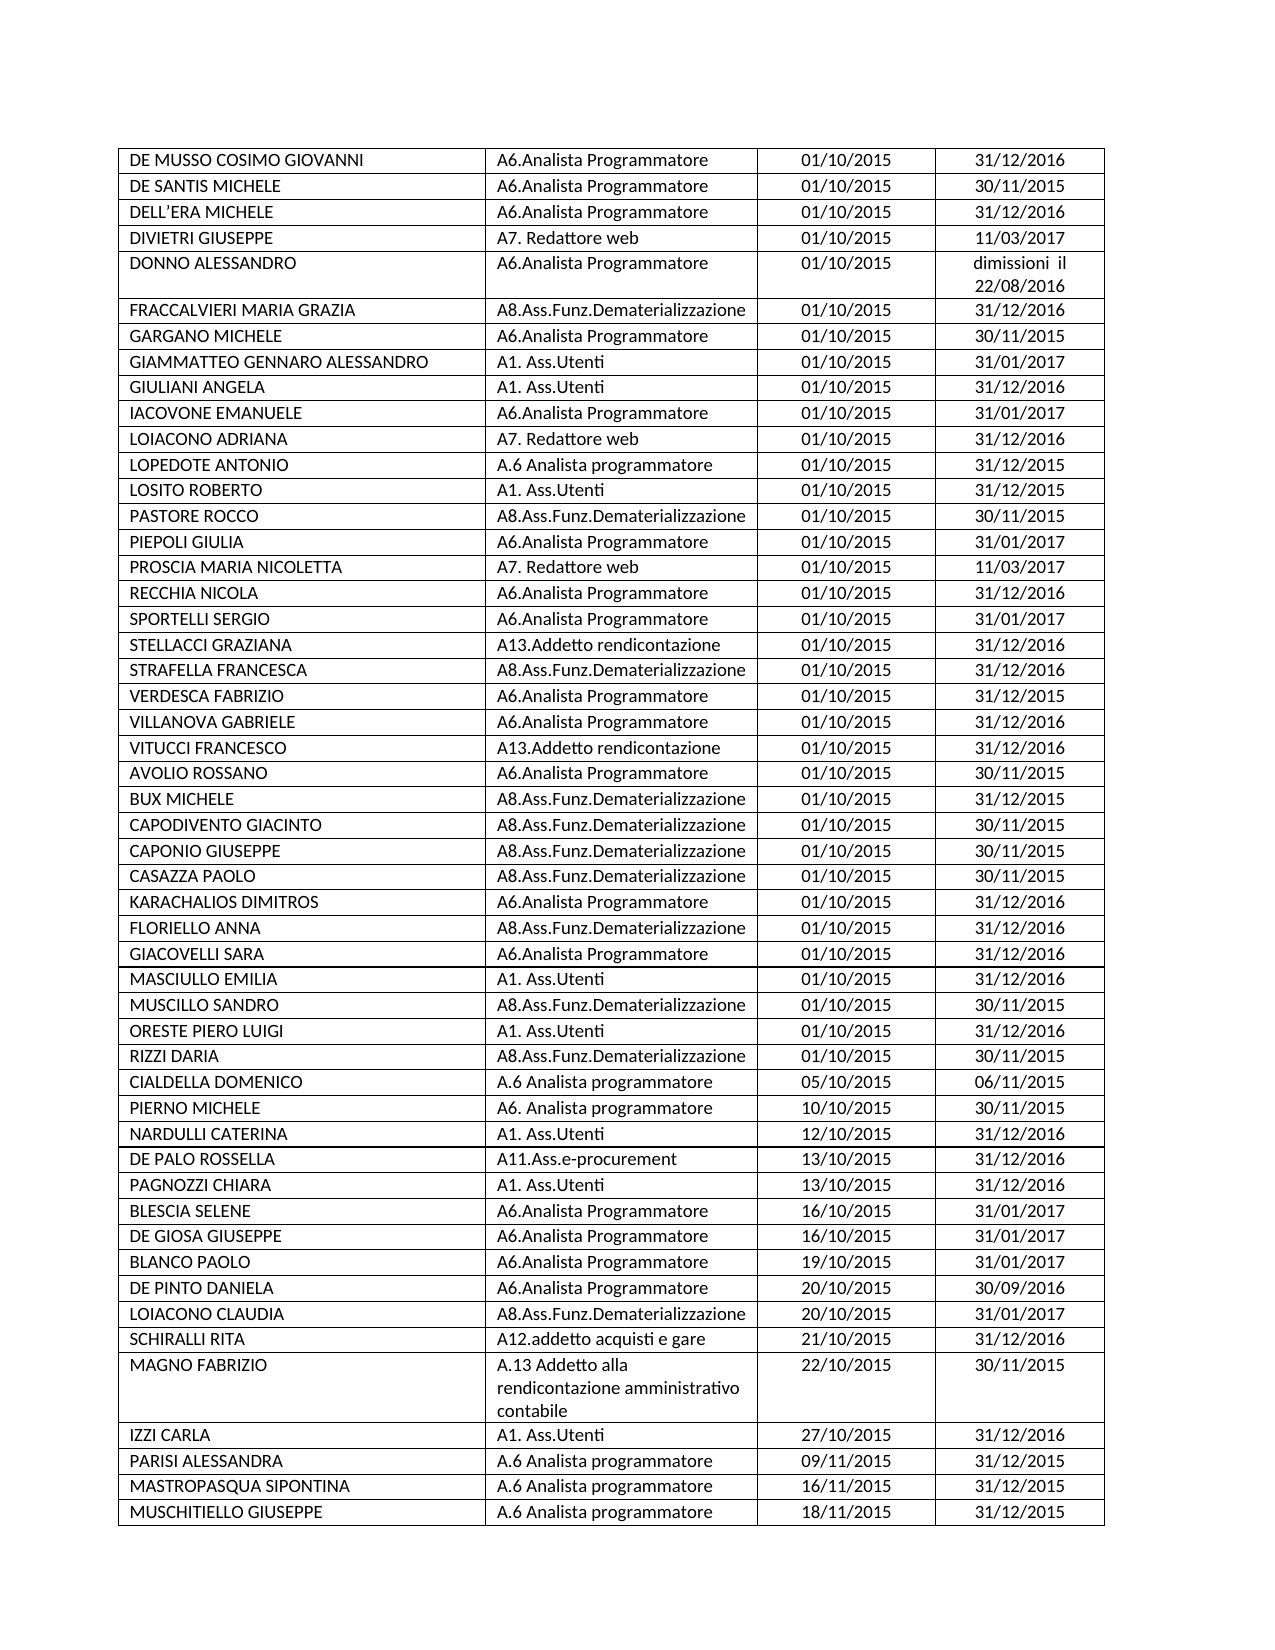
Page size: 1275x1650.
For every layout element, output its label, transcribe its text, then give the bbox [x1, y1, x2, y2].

table_cell ORESTE PIERO LUIGI [119, 1019, 485, 1043]
table_cell 01/10/2015 [758, 376, 935, 400]
table_cell dimissioni il 22/08/2016 [936, 252, 1104, 297]
table_cell A6.Analista Programmatore [486, 762, 757, 786]
table_cell LOIACONO CLAUDIA [119, 1302, 485, 1327]
table_cell 30/09/2016 [936, 1276, 1104, 1301]
table_cell A13.Addetto rendicontazione [486, 633, 757, 658]
table_cell 31/12/2016 [936, 299, 1104, 323]
table_cell GIAMMATTEO GENNARO ALESSANDRO [119, 350, 485, 374]
table_cell DELL’ERA MICHELE [119, 200, 485, 225]
table_cell NARDULLI CATERINA [119, 1122, 485, 1146]
table_cell A6.Analista Programmatore [486, 1225, 757, 1249]
table_cell DE MUSSO COSIMO GIOVANNI [119, 149, 485, 173]
table_cell A.6 Analista programmatore [486, 1475, 757, 1499]
table_cell 16/11/2015 [758, 1475, 935, 1499]
table_cell PAGNOZZI CHIARA [119, 1173, 485, 1198]
table_cell 30/11/2015 [936, 324, 1104, 349]
table_cell A6. Analista programmatore [486, 1096, 757, 1121]
table_cell 20/10/2015 [758, 1276, 935, 1301]
table_cell A6.Analista Programmatore [486, 324, 757, 349]
table_cell PASTORE ROCCO [119, 504, 485, 529]
table_cell A6.Analista Programmatore [486, 710, 757, 735]
table_cell 31/12/2016 [936, 633, 1104, 658]
table_cell 31/12/2015 [936, 787, 1104, 812]
table_cell A6.Analista Programmatore [486, 942, 757, 966]
table_cell 30/11/2015 [936, 1353, 1104, 1422]
table_cell A8.Ass.Funz.Dematerializzazione [486, 993, 757, 1018]
table_cell MAGNO FABRIZIO [119, 1353, 485, 1422]
table_cell 01/10/2015 [758, 556, 935, 580]
table_cell A6.Analista Programmatore [486, 1199, 757, 1224]
table_cell DE SANTIS MICHELE [119, 174, 485, 199]
table_cell 11/03/2017 [936, 556, 1104, 580]
table_cell BLESCIA SELENE [119, 1199, 485, 1224]
table_cell RECCHIA NICOLA [119, 581, 485, 606]
table_cell 01/10/2015 [758, 350, 935, 374]
table_cell 31/01/2017 [936, 401, 1104, 426]
table_cell 30/11/2015 [936, 174, 1104, 199]
table_cell 01/10/2015 [758, 993, 935, 1018]
table_cell A6.Analista Programmatore [486, 530, 757, 555]
table_cell DONNO ALESSANDRO [119, 252, 485, 297]
table_cell DE PINTO DANIELA [119, 1276, 485, 1301]
table_cell 01/10/2015 [758, 684, 935, 709]
table_cell A8.Ass.Funz.Dematerializzazione [486, 299, 757, 323]
table_cell IZZI CARLA [119, 1423, 485, 1448]
table_cell 31/12/2016 [936, 200, 1104, 225]
table_cell FRACCALVIERI MARIA GRAZIA [119, 299, 485, 323]
table_cell 31/12/2016 [936, 968, 1104, 992]
table_cell 12/10/2015 [758, 1122, 935, 1146]
table_cell 20/10/2015 [758, 1302, 935, 1327]
table_cell GARGANO MICHELE [119, 324, 485, 349]
table_cell 01/10/2015 [758, 226, 935, 251]
table_cell A1. Ass.Utenti [486, 1423, 757, 1448]
table_cell A.6 Analista programmatore [486, 453, 757, 477]
table_cell 31/12/2016 [936, 376, 1104, 400]
table_cell 30/11/2015 [936, 839, 1104, 863]
table_cell 01/10/2015 [758, 736, 935, 761]
table_cell 31/01/2017 [936, 350, 1104, 374]
table_cell A1. Ass.Utenti [486, 1019, 757, 1043]
table_cell A.13 Addetto alla rendicontazione amministrativo contabile [486, 1353, 757, 1422]
table_cell A1. Ass.Utenti [486, 968, 757, 992]
table_cell A1. Ass.Utenti [486, 376, 757, 400]
table_cell 01/10/2015 [758, 865, 935, 889]
table_cell 31/12/2015 [936, 1500, 1104, 1525]
table_cell VILLANOVA GABRIELE [119, 710, 485, 735]
table_cell A.6 Analista programmatore [486, 1070, 757, 1095]
table_cell A.6 Analista programmatore [486, 1500, 757, 1525]
table_cell MUSCHITIELLO GIUSEPPE [119, 1500, 485, 1525]
table_cell 31/12/2016 [936, 1148, 1104, 1172]
table_cell 01/10/2015 [758, 659, 935, 683]
table_cell LOPEDOTE ANTONIO [119, 453, 485, 477]
table_cell 01/10/2015 [758, 1045, 935, 1069]
table_cell 31/01/2017 [936, 1199, 1104, 1224]
table_cell A13.Addetto rendicontazione [486, 736, 757, 761]
table_cell 31/12/2015 [936, 453, 1104, 477]
table_cell 31/01/2017 [936, 530, 1104, 555]
table_cell 27/10/2015 [758, 1423, 935, 1448]
table_cell 31/12/2016 [936, 1122, 1104, 1146]
table_cell 01/10/2015 [758, 607, 935, 632]
table_cell 31/01/2017 [936, 1302, 1104, 1327]
table_cell PIERNO MICHELE [119, 1096, 485, 1121]
table_cell MASTROPASQUA SIPONTINA [119, 1475, 485, 1499]
table_cell GIULIANI ANGELA [119, 376, 485, 400]
table_cell 16/10/2015 [758, 1199, 935, 1224]
table_cell CASAZZA PAOLO [119, 865, 485, 889]
table_cell A7. Redattore web [486, 427, 757, 452]
table_cell VERDESCA FABRIZIO [119, 684, 485, 709]
table_cell A8.Ass.Funz.Dematerializzazione [486, 839, 757, 863]
table_cell AVOLIO ROSSANO [119, 762, 485, 786]
table_cell A1. Ass.Utenti [486, 1122, 757, 1146]
table_cell 31/01/2017 [936, 607, 1104, 632]
table_cell A6.Analista Programmatore [486, 1250, 757, 1275]
table_cell A1. Ass.Utenti [486, 350, 757, 374]
table_cell A12.addetto acquisti e gare [486, 1328, 757, 1352]
table_cell A8.Ass.Funz.Dematerializzazione [486, 787, 757, 812]
table_cell SCHIRALLI RITA [119, 1328, 485, 1352]
table_cell 31/12/2016 [936, 427, 1104, 452]
table_cell 10/10/2015 [758, 1096, 935, 1121]
table_cell A8.Ass.Funz.Dematerializzazione [486, 659, 757, 683]
table_cell 31/12/2016 [936, 942, 1104, 966]
table_cell 31/12/2016 [936, 1328, 1104, 1352]
table_cell PROSCIA MARIA NICOLETTA [119, 556, 485, 580]
table_cell A6.Analista Programmatore [486, 174, 757, 199]
table_cell 06/11/2015 [936, 1070, 1104, 1095]
table_cell 21/10/2015 [758, 1328, 935, 1352]
table_cell FLORIELLO ANNA [119, 916, 485, 941]
table_cell A8.Ass.Funz.Dematerializzazione [486, 1045, 757, 1069]
table_cell 30/11/2015 [936, 762, 1104, 786]
table_cell 13/10/2015 [758, 1148, 935, 1172]
table_cell BUX MICHELE [119, 787, 485, 812]
table_cell A6.Analista Programmatore [486, 890, 757, 915]
table_cell 31/12/2016 [936, 581, 1104, 606]
table_cell A6.Analista Programmatore [486, 684, 757, 709]
table_cell 01/10/2015 [758, 530, 935, 555]
table_cell CIALDELLA DOMENICO [119, 1070, 485, 1095]
table_cell 11/03/2017 [936, 226, 1104, 251]
table_cell 31/12/2016 [936, 1019, 1104, 1043]
table_cell LOSITO ROBERTO [119, 479, 485, 503]
table_cell CAPODIVENTO GIACINTO [119, 813, 485, 838]
table_cell 01/10/2015 [758, 453, 935, 477]
table_cell PIEPOLI GIULIA [119, 530, 485, 555]
table_cell 13/10/2015 [758, 1173, 935, 1198]
table_cell A8.Ass.Funz.Dematerializzazione [486, 813, 757, 838]
table_cell 31/12/2016 [936, 736, 1104, 761]
table_cell 30/11/2015 [936, 1096, 1104, 1121]
table_cell A6.Analista Programmatore [486, 149, 757, 173]
table_cell 31/12/2016 [936, 710, 1104, 735]
table_cell A7. Redattore web [486, 556, 757, 580]
table_cell 01/10/2015 [758, 174, 935, 199]
table_cell DE PALO ROSSELLA [119, 1148, 485, 1172]
table_cell IACOVONE EMANUELE [119, 401, 485, 426]
table_cell 01/10/2015 [758, 813, 935, 838]
table_cell 31/12/2015 [936, 684, 1104, 709]
table_cell 01/10/2015 [758, 299, 935, 323]
table_cell 01/10/2015 [758, 401, 935, 426]
table_cell GIACOVELLI SARA [119, 942, 485, 966]
table_cell 30/11/2015 [936, 504, 1104, 529]
table_cell 30/11/2015 [936, 865, 1104, 889]
table_cell 31/12/2016 [936, 659, 1104, 683]
table_cell 01/10/2015 [758, 149, 935, 173]
table_cell 31/12/2015 [936, 479, 1104, 503]
table_cell BLANCO PAOLO [119, 1250, 485, 1275]
table_cell 01/10/2015 [758, 479, 935, 503]
table_cell 30/11/2015 [936, 993, 1104, 1018]
table_cell A7. Redattore web [486, 226, 757, 251]
table_cell KARACHALIOS DIMITROS [119, 890, 485, 915]
table_cell RIZZI DARIA [119, 1045, 485, 1069]
table_cell A.6 Analista programmatore [486, 1449, 757, 1473]
table_cell 01/10/2015 [758, 839, 935, 863]
table_cell 01/10/2015 [758, 200, 935, 225]
table_cell 01/10/2015 [758, 633, 935, 658]
table_cell A6.Analista Programmatore [486, 581, 757, 606]
table_cell A1. Ass.Utenti [486, 1173, 757, 1198]
table_cell A8.Ass.Funz.Dematerializzazione [486, 916, 757, 941]
table_cell 09/11/2015 [758, 1449, 935, 1473]
table_cell DIVIETRI GIUSEPPE [119, 226, 485, 251]
table_cell CAPONIO GIUSEPPE [119, 839, 485, 863]
table_cell 31/12/2016 [936, 149, 1104, 173]
table_cell 01/10/2015 [758, 968, 935, 992]
table_cell MUSCILLO SANDRO [119, 993, 485, 1018]
table_cell 01/10/2015 [758, 890, 935, 915]
table_cell STELLACCI GRAZIANA [119, 633, 485, 658]
table_cell 31/12/2016 [936, 1173, 1104, 1198]
table_cell 05/10/2015 [758, 1070, 935, 1095]
table_cell A6.Analista Programmatore [486, 401, 757, 426]
table_cell A11.Ass.e-procurement [486, 1148, 757, 1172]
table_cell A6.Analista Programmatore [486, 200, 757, 225]
table_cell 22/10/2015 [758, 1353, 935, 1422]
table_cell 01/10/2015 [758, 504, 935, 529]
table_cell 18/11/2015 [758, 1500, 935, 1525]
table_cell SPORTELLI SERGIO [119, 607, 485, 632]
table_cell 01/10/2015 [758, 324, 935, 349]
table_cell MASCIULLO EMILIA [119, 968, 485, 992]
table_cell A8.Ass.Funz.Dematerializzazione [486, 504, 757, 529]
table_cell A6.Analista Programmatore [486, 252, 757, 297]
table_cell A8.Ass.Funz.Dematerializzazione [486, 1302, 757, 1327]
table_cell 01/10/2015 [758, 581, 935, 606]
table_cell A6.Analista Programmatore [486, 1276, 757, 1301]
table_cell 01/10/2015 [758, 762, 935, 786]
table_cell 01/10/2015 [758, 787, 935, 812]
table_cell DE GIOSA GIUSEPPE [119, 1225, 485, 1249]
table_cell 31/12/2016 [936, 890, 1104, 915]
table_cell VITUCCI FRANCESCO [119, 736, 485, 761]
table_cell PARISI ALESSANDRA [119, 1449, 485, 1473]
table_cell A6.Analista Programmatore [486, 607, 757, 632]
table_cell 01/10/2015 [758, 252, 935, 297]
table_cell A1. Ass.Utenti [486, 479, 757, 503]
table_cell STRAFELLA FRANCESCA [119, 659, 485, 683]
table_cell 01/10/2015 [758, 427, 935, 452]
table_cell 31/12/2015 [936, 1475, 1104, 1499]
table_cell LOIACONO ADRIANA [119, 427, 485, 452]
table_cell 31/01/2017 [936, 1250, 1104, 1275]
table_cell 30/11/2015 [936, 1045, 1104, 1069]
table_cell 31/01/2017 [936, 1225, 1104, 1249]
table_cell 31/12/2015 [936, 1449, 1104, 1473]
table_cell 30/11/2015 [936, 813, 1104, 838]
table_cell 01/10/2015 [758, 1019, 935, 1043]
table_cell 19/10/2015 [758, 1250, 935, 1275]
table_cell 01/10/2015 [758, 916, 935, 941]
table_cell 01/10/2015 [758, 942, 935, 966]
table_cell 31/12/2016 [936, 1423, 1104, 1448]
table_cell 01/10/2015 [758, 710, 935, 735]
table_cell 31/12/2016 [936, 916, 1104, 941]
table_cell 16/10/2015 [758, 1225, 935, 1249]
table_cell A8.Ass.Funz.Dematerializzazione [486, 865, 757, 889]
